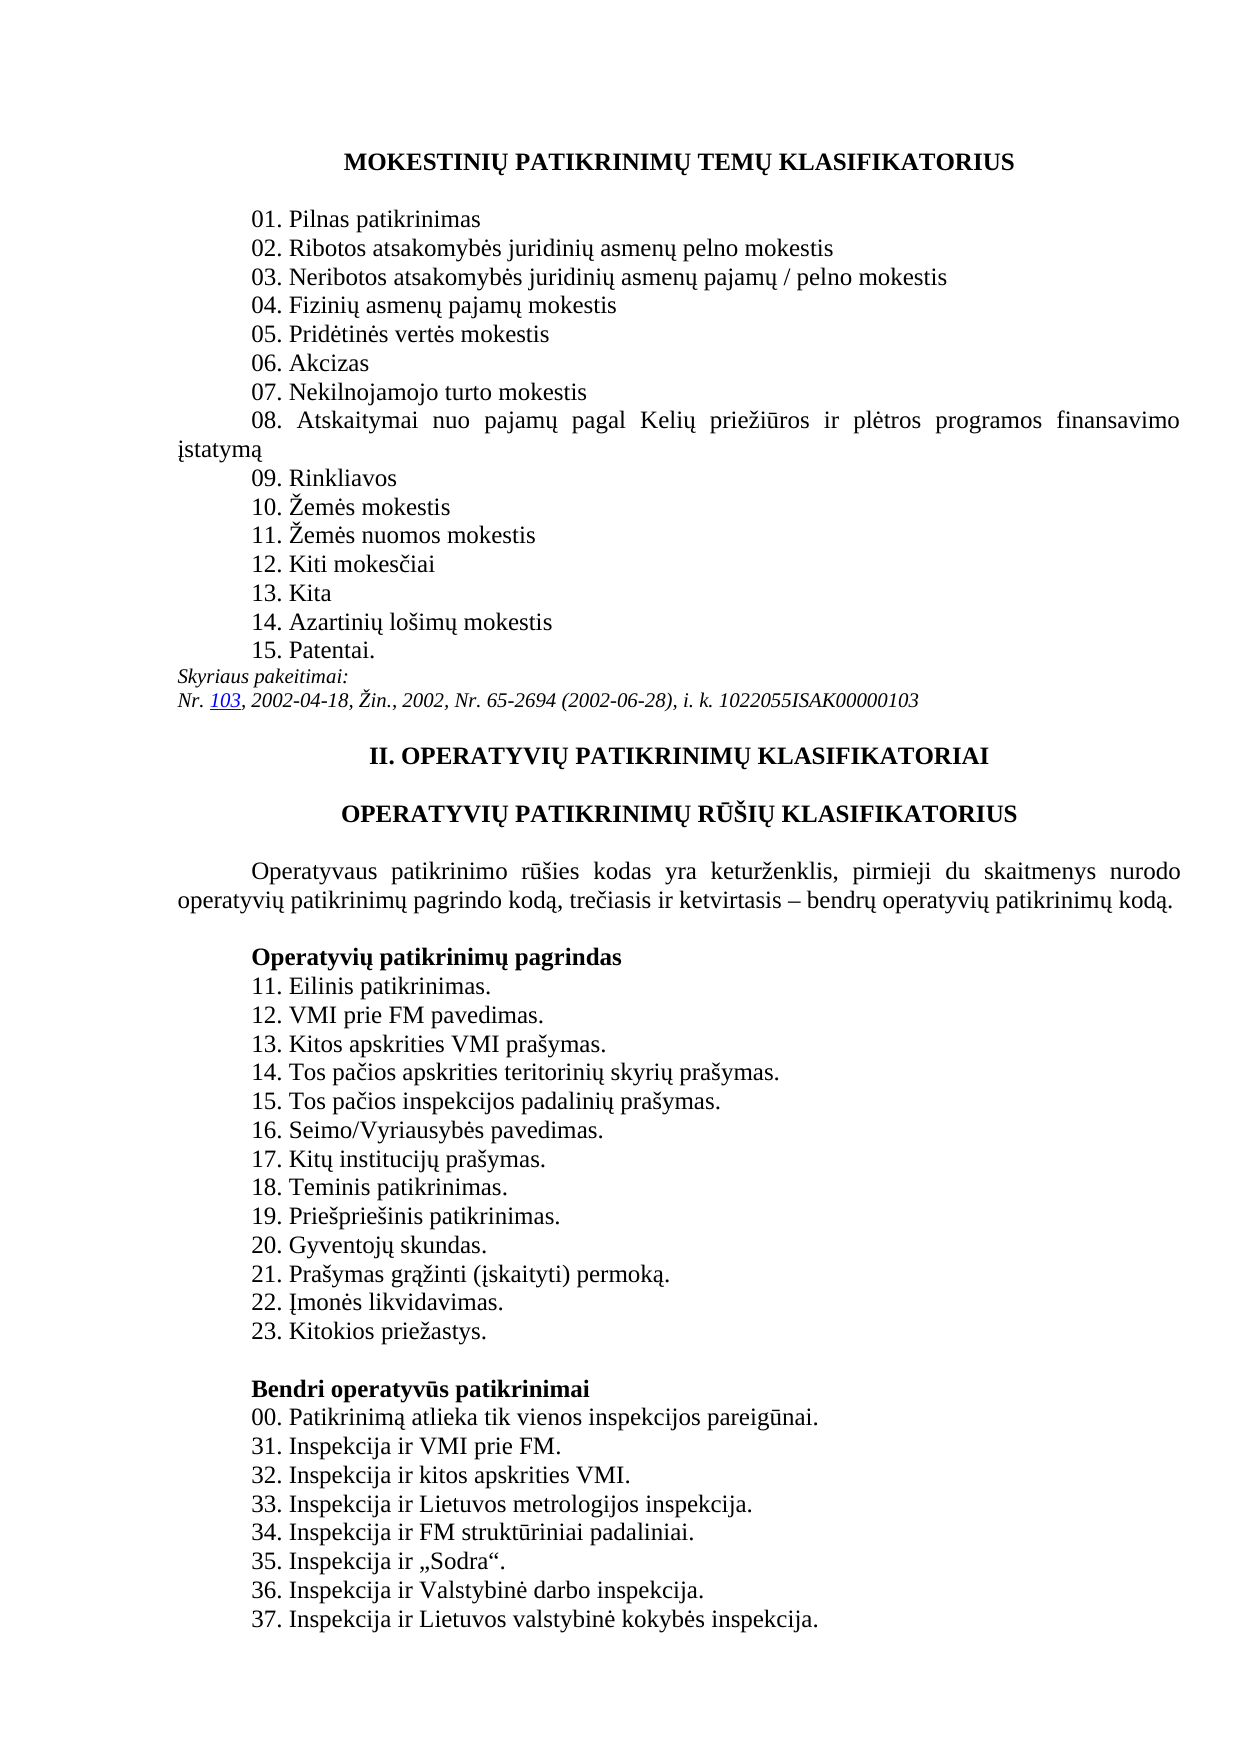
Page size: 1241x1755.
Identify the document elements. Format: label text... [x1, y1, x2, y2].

text 23. Kitokios priežastys. [177, 1316, 1181, 1345]
text 15. Patentai. [177, 636, 1181, 664]
text 01. Pilnas patikrinimas [177, 204, 1181, 233]
text 31. Inspekcija ir VMI prie FM. [177, 1431, 1181, 1460]
text 17. Kitų institucijų prašymas. [177, 1144, 1181, 1172]
text 11. Žemės nuomos mokestis [177, 521, 1181, 549]
text 33. Inspekcija ir Lietuvos metrologijos inspekcija. [177, 1489, 1181, 1517]
text 36. Inspekcija ir Valstybinė darbo inspekcija. [177, 1575, 1181, 1604]
text 14. Tos pačios apskrities teritorinių skyrių prašymas. [177, 1057, 1181, 1086]
text 16. Seimo/Vyriausybės pavedimas. [177, 1115, 1181, 1144]
text 18. Teminis patikrinimas. [177, 1172, 1181, 1201]
text 12. Kiti mokesčiai [177, 549, 1181, 578]
text 13. Kita [177, 578, 1181, 607]
text 05. Pridėtinės vertės mokestis [177, 319, 1181, 348]
text OPERATYVIŲ PATIKRINIMŲ RŪŠIŲ KLASIFIKATORIUS [177, 799, 1181, 827]
text Operatyvių patikrinimų pagrindas [177, 942, 1181, 971]
text 08. Atskaitymai nuo pajamų pagal Kelių priežiūros ir plėtros programos finansavimo įstatymą [177, 406, 1181, 463]
text MOKESTINIŲ PATIKRINIMŲ TEMŲ KLASIFIKATORIUS [177, 147, 1181, 176]
text 21. Prašymas grąžinti (įskaityti) permoką. [177, 1259, 1181, 1287]
text Bendri operatyvūs patikrinimai [177, 1374, 1181, 1402]
text 07. Nekilnojamojo turto mokestis [177, 377, 1181, 406]
text 10. Žemės mokestis [177, 492, 1181, 521]
text 06. Akcizas [177, 348, 1181, 377]
text Skyriaus pakeitimai: [177, 664, 1181, 688]
text 09. Rinkliavos [177, 463, 1181, 492]
text 34. Inspekcija ir FM struktūriniai padaliniai. [177, 1517, 1181, 1546]
text 11. Eilinis patikrinimas. [177, 971, 1181, 1000]
text 00. Patikrinimą atlieka tik vienos inspekcijos pareigūnai. [177, 1402, 1181, 1431]
text II. OPERATYVIŲ PATIKRINIMŲ KLASIFIKATORIAI [177, 741, 1181, 770]
text 35. Inspekcija ir „Sodra“. [177, 1546, 1181, 1575]
text 37. Inspekcija ir Lietuvos valstybinė kokybės inspekcija. [177, 1604, 1181, 1632]
text 15. Tos pačios inspekcijos padalinių prašymas. [177, 1086, 1181, 1115]
text 20. Gyventojų skundas. [177, 1230, 1181, 1259]
text 03. Neribotos atsakomybės juridinių asmenų pajamų / pelno mokestis [177, 262, 1181, 291]
text 02. Ribotos atsakomybės juridinių asmenų pelno mokestis [177, 233, 1181, 262]
text 12. VMI prie FM pavedimas. [177, 1000, 1181, 1029]
text 04. Fizinių asmenų pajamų mokestis [177, 291, 1181, 319]
text 14. Azartinių lošimų mokestis [177, 607, 1181, 636]
text 22. Įmonės likvidavimas. [177, 1287, 1181, 1316]
text 13. Kitos apskrities VMI prašymas. [177, 1029, 1181, 1057]
text 19. Priešpriešinis patikrinimas. [177, 1201, 1181, 1230]
text Nr. 103, 2002-04-18, Žin., 2002, Nr. 65-2694 (2002-06-28), i. k. 1022055ISAK00000103 [177, 688, 1181, 712]
text 32. Inspekcija ir kitos apskrities VMI. [177, 1460, 1181, 1489]
text Operatyvaus patikrinimo rūšies kodas yra keturženklis, pirmieji du skaitmenys nurodo operatyvių patikrinimų pagrindo kodą, trečiasis ir ketvirtasis – bendrų operatyvių patikrinimų kodą. [177, 856, 1181, 914]
